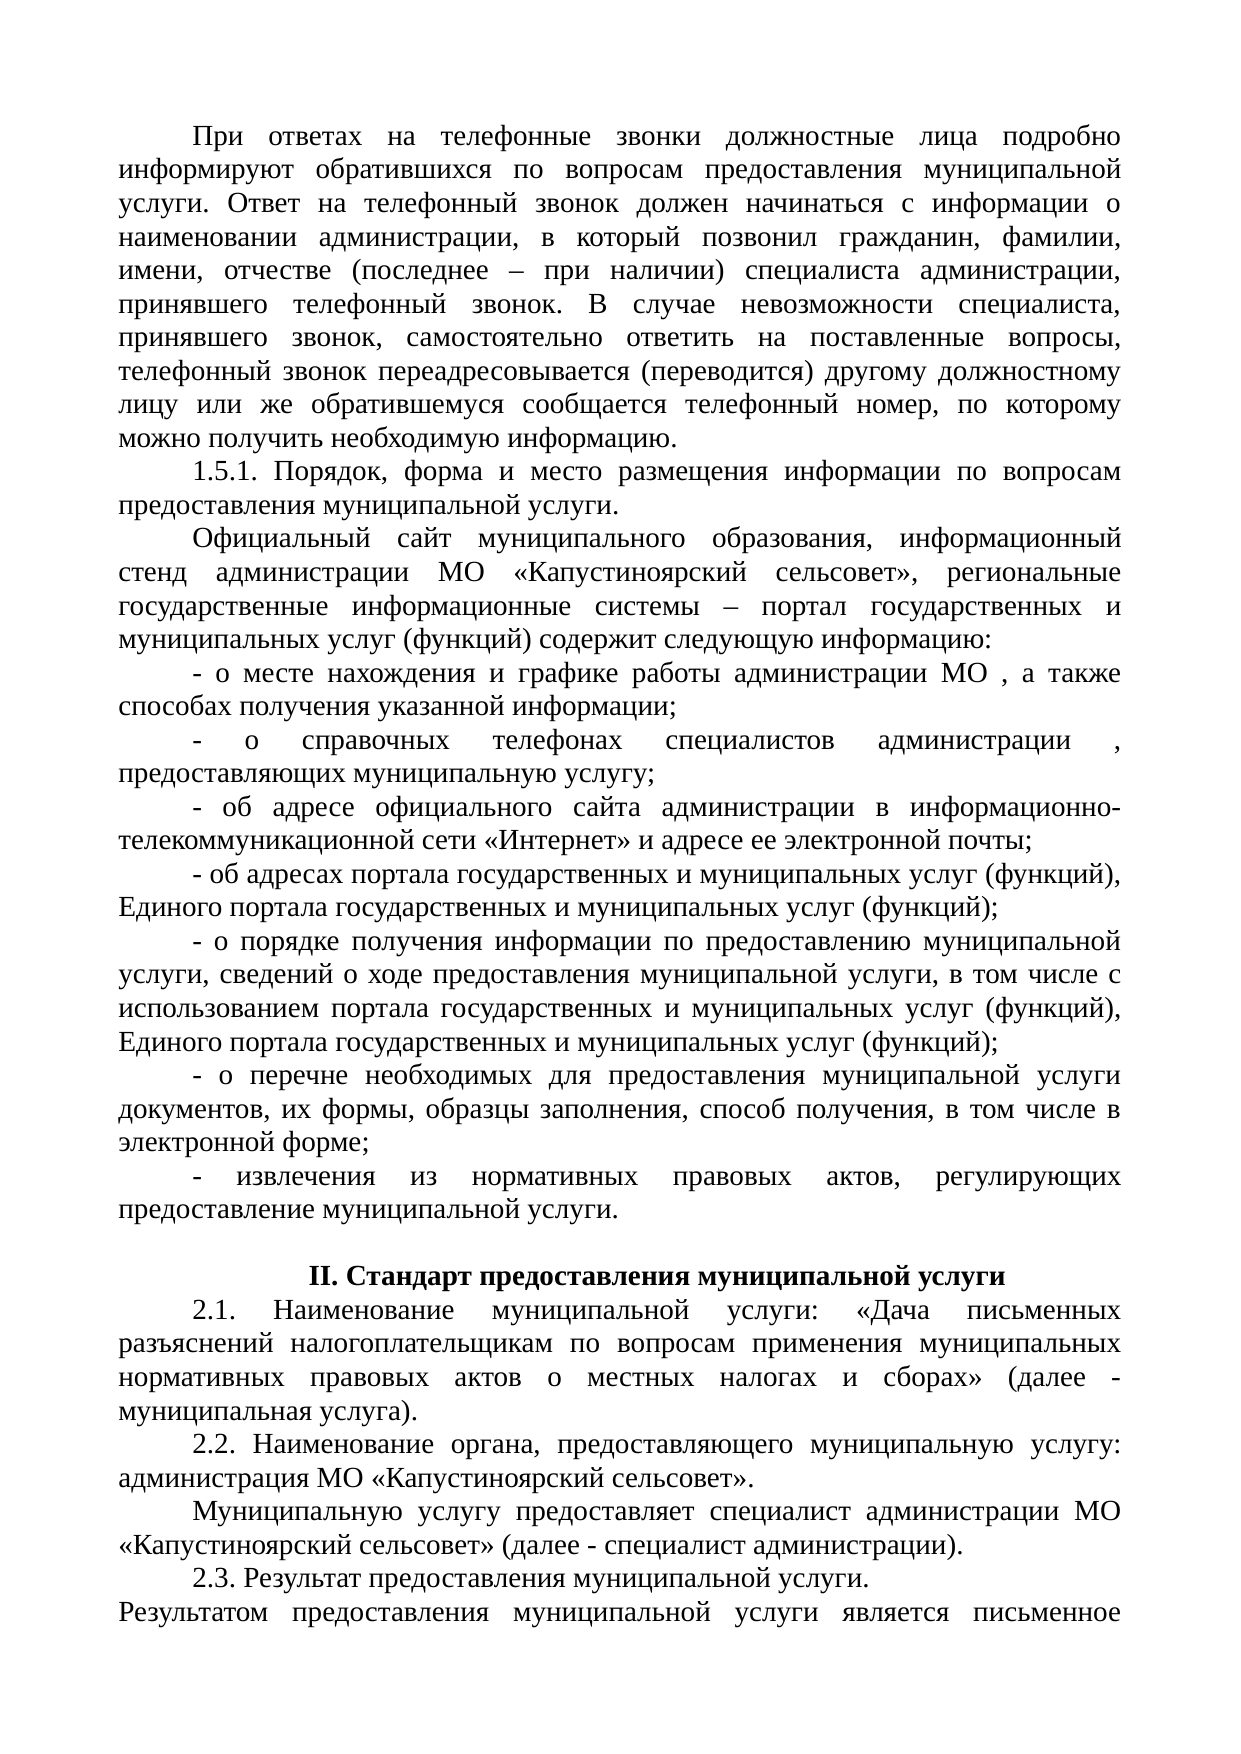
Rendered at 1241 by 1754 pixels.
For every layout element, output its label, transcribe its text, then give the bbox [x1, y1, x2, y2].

text - о месте нахождения и графике работы администрации МО , а также способах получения указанной информации; [118, 655, 1122, 722]
text - об адресе официального сайта администрации в информационно-телекоммуникационной сети «Интернет» и адресе ее электронной почты; [118, 789, 1122, 856]
text При ответах на телефонные звонки должностные лица подробно информируют обратившихся по вопросам предоставления муниципальной услуги. Ответ на телефонный звонок должен начинаться с информации о наименовании администрации, в который позвонил гражданин, фамилии, имени, отчестве (последнее – при наличии) специалиста администрации, принявшего телефонный звонок. В случае невозможности специалиста, принявшего звонок, самостоятельно ответить на поставленные вопросы, телефонный звонок переадресовывается (переводится) другому должностному лицу или же обратившемуся сообщается телефонный номер, по которому можно получить необходимую информацию. [118, 118, 1122, 453]
text - об адресах портала государственных и муниципальных услуг (функций), Единого портала государственных и муниципальных услуг (функций); [118, 856, 1122, 923]
text Официальный сайт муниципального образования, информационный стенд администрации МО «Капустиноярский сельсовет», региональные государственные информационные системы – портал государственных и муниципальных услуг (функций) содержит следующую информацию: [118, 521, 1122, 655]
text - извлечения из нормативных правовых актов, регулирующих предоставление муниципальной услуги. [118, 1158, 1122, 1225]
subtitle II. Стандарт предоставления муниципальной услуги [118, 1258, 1122, 1292]
text - о справочных телефонах специалистов администрации , предоставляющих муниципальную услугу; [118, 722, 1122, 789]
text 2.1. Наименование муниципальной услуги: «Дача письменных разъяснений налогоплательщикам по вопросам применения муниципальных нормативных правовых актов о местных налогах и сборах» (далее - муниципальная услуга). [118, 1292, 1122, 1426]
text 2.2. Наименование органа, предоставляющего муниципальную услугу: администрация МО «Капустиноярский сельсовет». [118, 1426, 1122, 1493]
text 1.5.1. Порядок, форма и место размещения информации по вопросам предоставления муниципальной услуги. [118, 453, 1122, 521]
text Муниципальную услугу предоставляет специалист администрации МО «Капустиноярский сельсовет» (далее - специалист администрации). [118, 1493, 1122, 1560]
text - о порядке получения информации по предоставлению муниципальной услуги, сведений о ходе предоставления муниципальной услуги, в том числе с использованием портала государственных и муниципальных услуг (функций), Единого портала государственных и муниципальных услуг (функций); [118, 923, 1122, 1057]
text 2.3. Результат предоставления муниципальной услуги. [118, 1560, 1122, 1594]
text - о перечне необходимых для предоставления муниципальной услуги документов, их формы, образцы заполнения, способ получения, в том числе в электронной форме; [118, 1057, 1122, 1158]
text Результатом предоставления муниципальной услуги является письменное [118, 1594, 1122, 1627]
